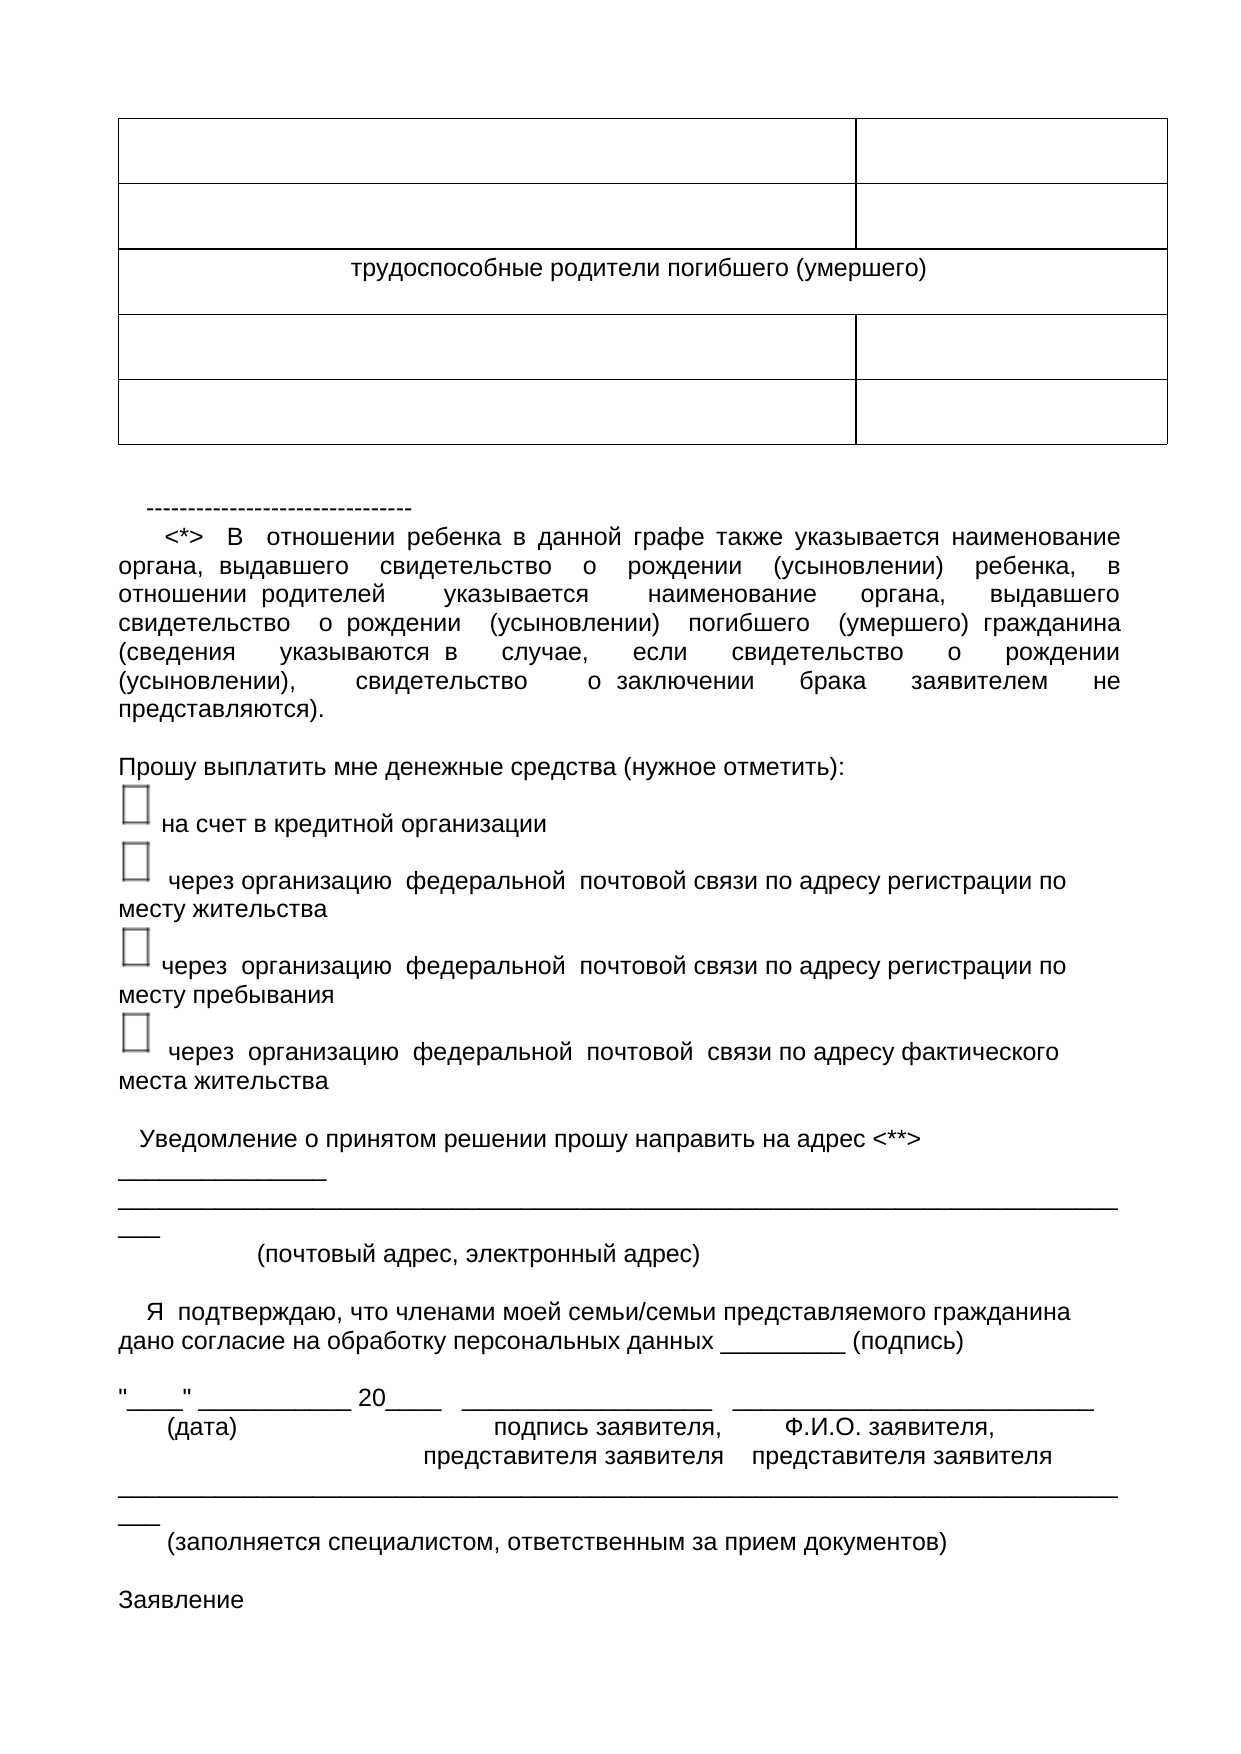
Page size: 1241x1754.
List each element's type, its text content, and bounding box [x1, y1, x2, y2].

text (заполняется специалистом, ответственным за прием документов) [118, 1527, 1122, 1556]
text через организацию федеральной почтовой связи по адресу фактического [118, 1009, 1122, 1066]
text через организацию федеральной почтовой связи по адресу регистрации по [118, 923, 1122, 980]
table_cell [119, 184, 855, 248]
text Прошу выплатить мне денежные средства (нужное отметить): [118, 752, 1122, 781]
text Заявление [118, 1585, 1122, 1614]
text через организацию федеральной почтовой связи по адресу регистрации по [118, 838, 1122, 894]
text -------------------------------- [118, 493, 1122, 522]
table_cell [119, 380, 855, 444]
picture [118, 923, 154, 975]
table_cell [857, 315, 1167, 379]
text Уведомление о принятом решении прошу направить на адрес <**> _______________ [118, 1124, 1122, 1181]
picture [118, 837, 154, 890]
text месту жительства [118, 894, 1122, 923]
picture [118, 1008, 154, 1061]
table_cell [119, 119, 855, 183]
table_cell [857, 119, 1167, 183]
text места жительства [118, 1066, 1122, 1094]
text (дата) подпись заявителя, Ф.И.О. заявителя, [118, 1412, 1122, 1441]
text <*> В отношении ребенка в данной графе также указывается наименование органа, выдавшего свидетельство о рождении (усыновлении) ребенка, в отношении родителей указывается наименование органа, выдавшего свидетельство о рождении (усыновлении) погибшего (умершего) гражданина (сведения указываются в случае, если свидетельство о рождении (усыновлении), свидетельство о заключении брака заявителем не представляются). [118, 522, 1122, 723]
text на счет в кредитной организации [118, 781, 1122, 838]
text месту пребывания [118, 980, 1122, 1009]
text (почтовый адрес, электронный адрес) [118, 1239, 1122, 1268]
text представителя заявителя представителя заявителя [118, 1441, 1122, 1470]
picture [118, 780, 154, 833]
table_cell [857, 380, 1167, 444]
text ___________________________________________________________________________ [118, 1181, 1122, 1239]
text ___________________________________________________________________________ [118, 1470, 1122, 1527]
table_cell [119, 315, 855, 379]
text Я подтверждаю, что членами моей семьи/семьи представляемого гражданина дано согласие на обработку персональных данных _________ (подпись) [118, 1297, 1122, 1355]
table_cell [857, 184, 1167, 248]
table_cell трудоспособные родители погибшего (умершего) [119, 250, 1167, 314]
text "____" ___________ 20____ __________________ __________________________ [118, 1383, 1122, 1412]
